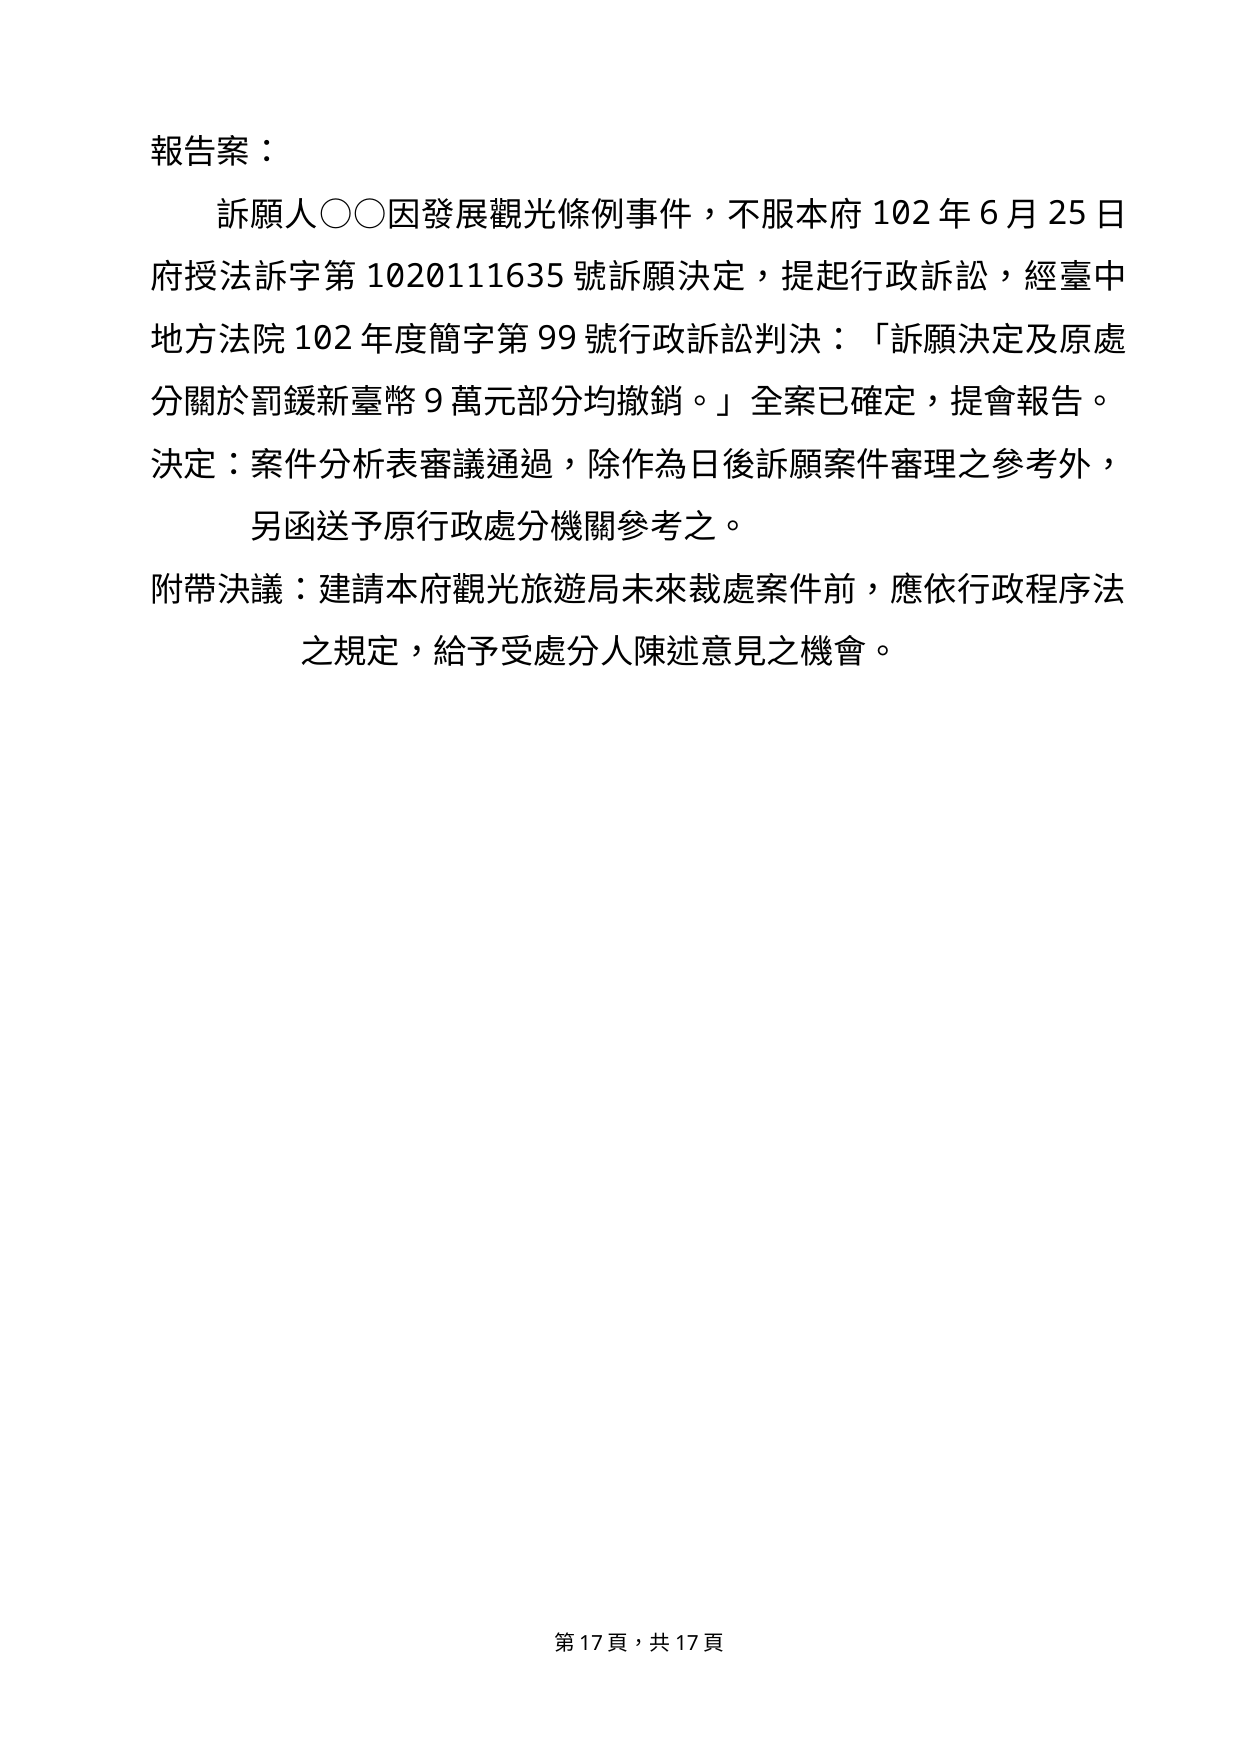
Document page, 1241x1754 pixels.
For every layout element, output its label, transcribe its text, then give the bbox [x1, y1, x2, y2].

text 訴願人○○因發展觀光條例事件，不服本府102年6月25日府授法訴字第1020111635號訴願決定，提起行政訴訟，經臺中地方法院102年度簡字第99號行政訴訟判決：「訴願決定及原處分關於罰鍰新臺幣9萬元部分均撤銷。」全案已確定，提會報告。 [150, 170, 1128, 420]
text 附帶決議：建請本府觀光旅遊局未來裁處案件前，應依行政程序法之規定，給予受處分人陳述意見之機會。 [150, 545, 1128, 670]
text 決定：案件分析表審議通過，除作為日後訴願案件審理之參考外，另函送予原行政處分機關參考之。 [150, 420, 1128, 545]
text 報告案： [150, 108, 1128, 170]
